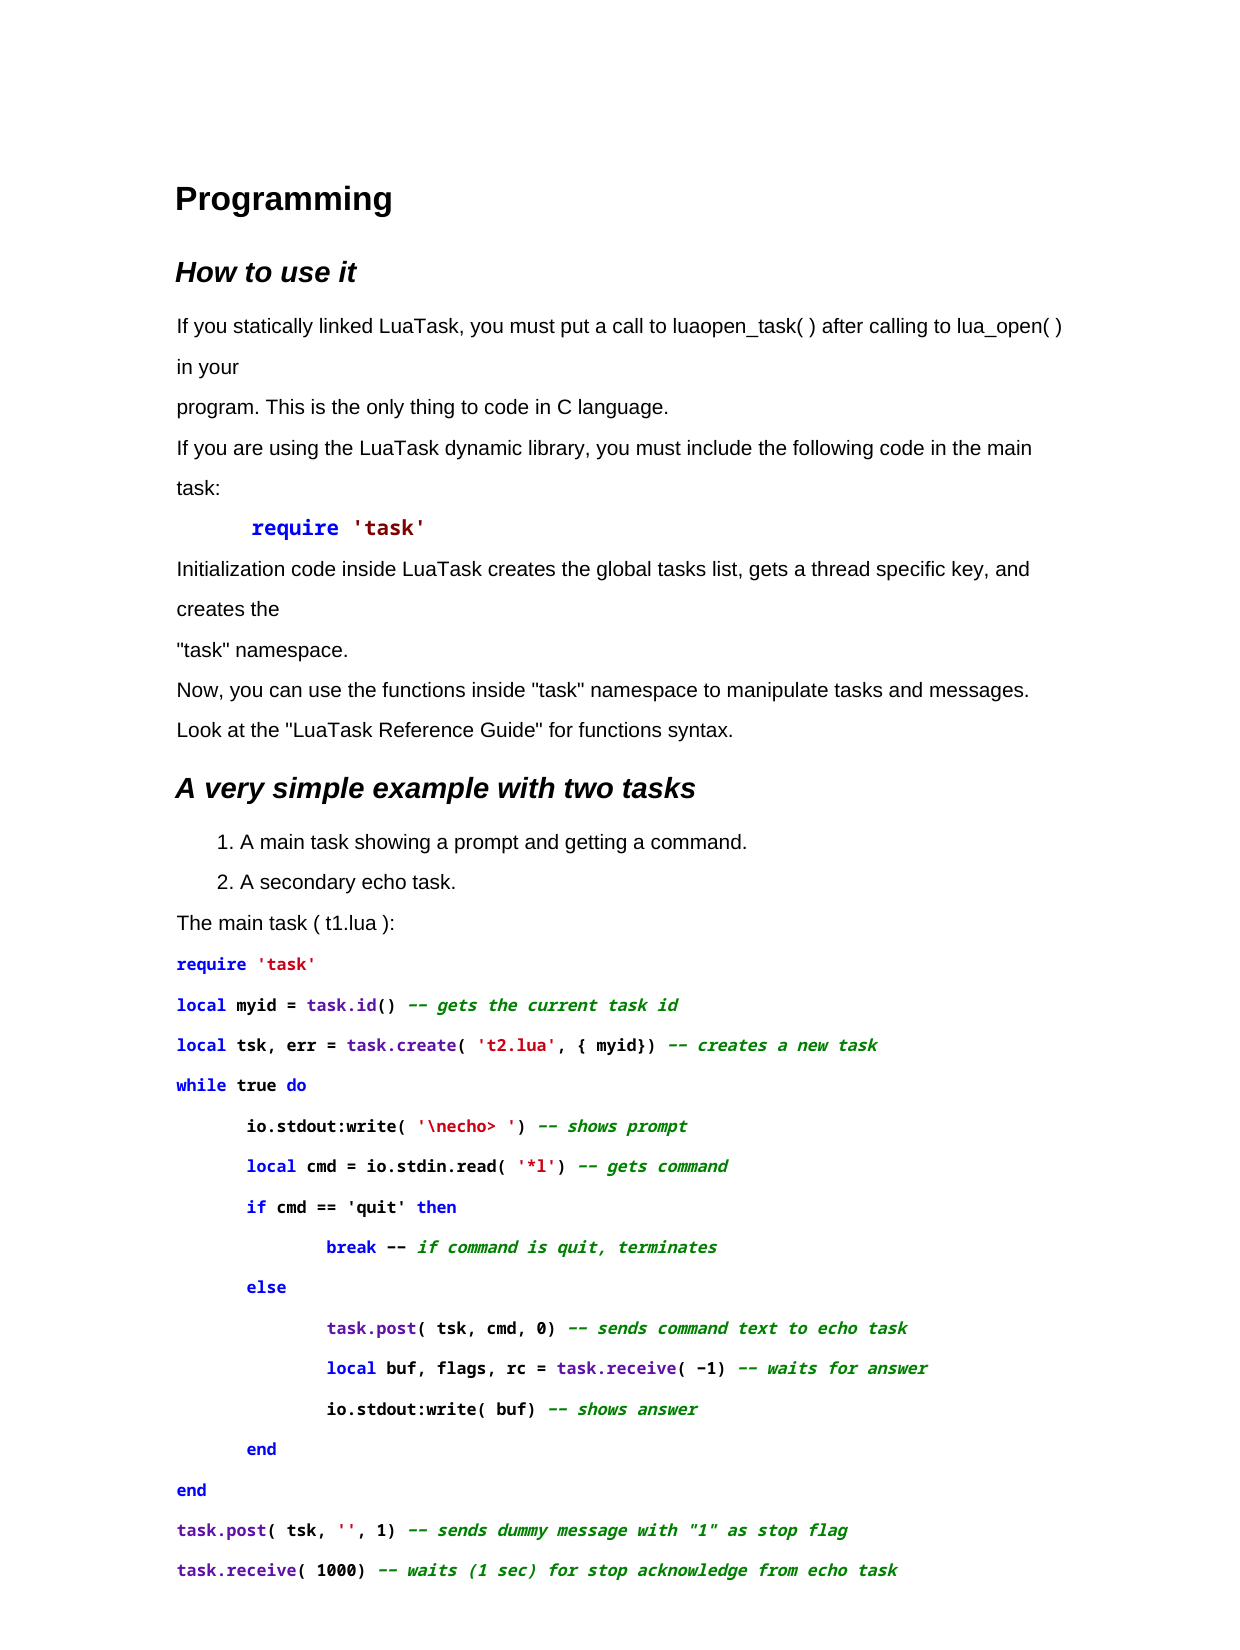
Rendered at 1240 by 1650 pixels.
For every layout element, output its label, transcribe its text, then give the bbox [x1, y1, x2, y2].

text require 'task' [176, 503, 1064, 544]
text else [176, 1262, 1064, 1302]
subtitle A very simple example with two tasks [175, 771, 1064, 804]
text break −− if command is quit, terminates [176, 1221, 1064, 1262]
text io.stdout:write( buf) −− shows answer [176, 1383, 1064, 1423]
text while true do [176, 1059, 1064, 1100]
text local cmd = io.stdin.read( '*l') −− gets command [176, 1140, 1064, 1181]
text If you are using the LuaTask dynamic library, you must include the following code in the main task: [176, 423, 1064, 503]
text 2. A secondary echo task. [176, 857, 1064, 898]
text task.receive( 1000) −− waits (1 sec) for stop acknowledge from echo task [176, 1544, 1064, 1585]
text task.post( tsk, cmd, 0) −− sends command text to echo task [176, 1302, 1064, 1342]
subtitle Programming [175, 179, 1064, 218]
text io.stdout:write( '\necho> ') −− shows prompt [176, 1100, 1064, 1140]
text If you statically linked LuaTask, you must put a call to luaopen_task( ) after calling to lua_open( ) in your [176, 301, 1064, 382]
text task.post( tsk, '', 1) −− sends dummy message with "1" as stop flag [176, 1504, 1064, 1544]
text program. This is the only thing to code in C language. [176, 382, 1064, 423]
text require 'task' [176, 938, 1064, 979]
text local myid = task.id() −− gets the current task id [176, 979, 1064, 1019]
text "task" namespace. [176, 625, 1064, 665]
text if cmd == 'quit' then [176, 1181, 1064, 1221]
text local buf, flags, rc = task.receive( −1) −− waits for answer [176, 1342, 1064, 1383]
text local tsk, err = task.create( 't2.lua', { myid}) −− creates a new task [176, 1019, 1064, 1059]
text Initialization code inside LuaTask creates the global tasks list, gets a thread specific key, and creates the [176, 544, 1064, 625]
text Now, you can use the functions inside "task" namespace to manipulate tasks and messages. [176, 665, 1064, 706]
text 1. A main task showing a prompt and getting a command. [176, 817, 1064, 857]
subtitle How to use it [175, 255, 1064, 289]
text end [176, 1464, 1064, 1504]
text Look at the "LuaTask Reference Guide" for functions syntax. [176, 706, 1064, 746]
text The main task ( t1.lua ): [176, 898, 1064, 938]
text end [176, 1423, 1064, 1464]
